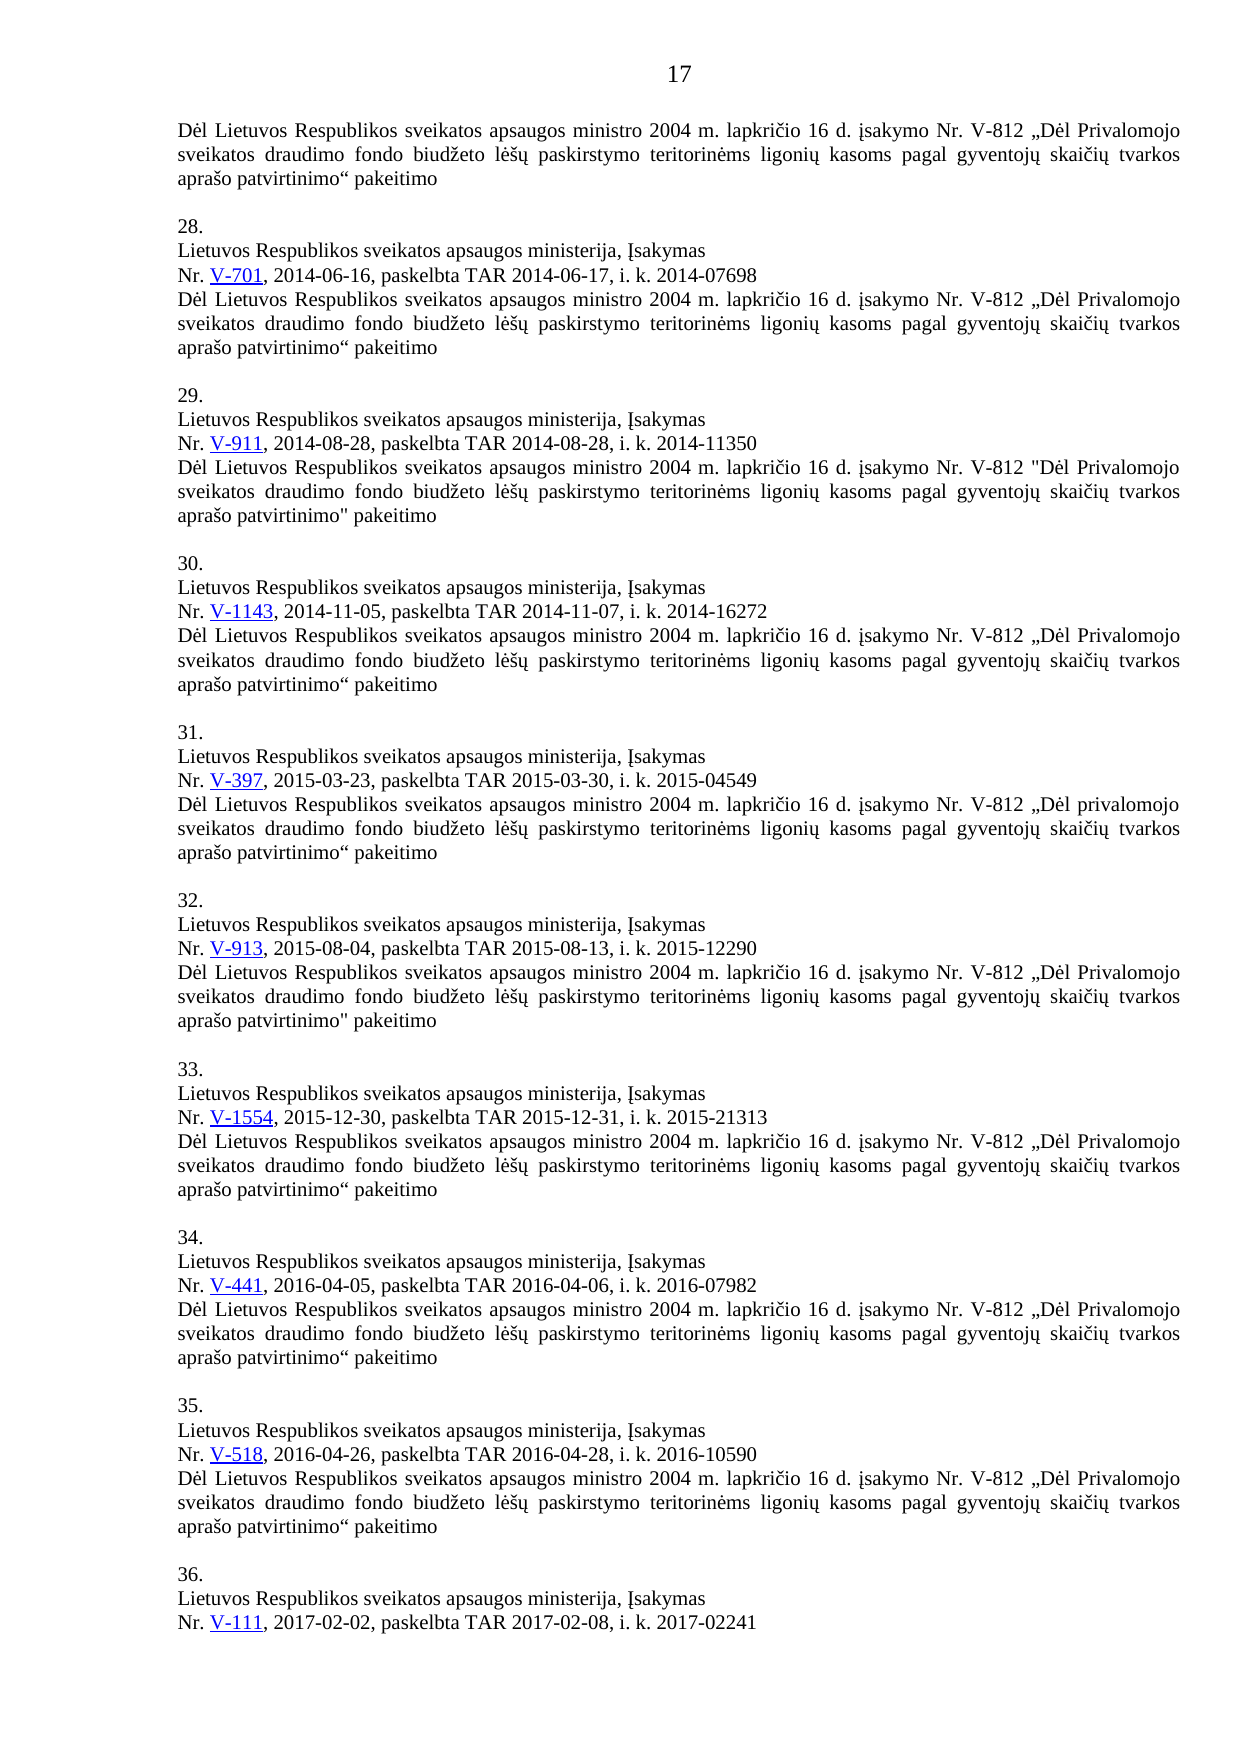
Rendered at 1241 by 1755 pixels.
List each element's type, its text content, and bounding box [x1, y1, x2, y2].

text Dėl Lietuvos Respublikos sveikatos apsaugos ministro 2004 m. lapkričio 16 d. įsakymo Nr. V-812 „Dėl Privalomojo sveikatos draudimo fondo biudžeto lėšų paskirstymo teritorinėms ligonių kasoms pagal gyventojų skaičių tvarkos aprašo patvirtinimo“ pakeitimo [177, 1466, 1181, 1538]
text Lietuvos Respublikos sveikatos apsaugos ministerija, Įsakymas [177, 238, 1181, 262]
text Nr. V-397, 2015-03-23, paskelbta TAR 2015-03-30, i. k. 2015-04549 [177, 768, 1181, 792]
text Lietuvos Respublikos sveikatos apsaugos ministerija, Įsakymas [177, 1417, 1181, 1442]
text Nr. V-441, 2016-04-05, paskelbta TAR 2016-04-06, i. k. 2016-07982 [177, 1273, 1181, 1297]
text Nr. V-111, 2017-02-02, paskelbta TAR 2017-02-08, i. k. 2017-02241 [177, 1610, 1181, 1634]
text Lietuvos Respublikos sveikatos apsaugos ministerija, Įsakymas [177, 407, 1181, 431]
text Nr. V-911, 2014-08-28, paskelbta TAR 2014-08-28, i. k. 2014-11350 [177, 431, 1181, 455]
text Dėl Lietuvos Respublikos sveikatos apsaugos ministro 2004 m. lapkričio 16 d. įsakymo Nr. V-812 „Dėl Privalomojo sveikatos draudimo fondo biudžeto lėšų paskirstymo teritorinėms ligonių kasoms pagal gyventojų skaičių tvarkos aprašo patvirtinimo“ pakeitimo [177, 1129, 1181, 1201]
text Lietuvos Respublikos sveikatos apsaugos ministerija, Įsakymas [177, 1586, 1181, 1610]
text Dėl Lietuvos Respublikos sveikatos apsaugos ministro 2004 m. lapkričio 16 d. įsakymo Nr. V-812 „Dėl Privalomojo sveikatos draudimo fondo biudžeto lėšų paskirstymo teritorinėms ligonių kasoms pagal gyventojų skaičių tvarkos aprašo patvirtinimo“ pakeitimo [177, 287, 1181, 359]
text Dėl Lietuvos Respublikos sveikatos apsaugos ministro 2004 m. lapkričio 16 d. įsakymo Nr. V-812 „Dėl privalomojo sveikatos draudimo fondo biudžeto lėšų paskirstymo teritorinėms ligonių kasoms pagal gyventojų skaičių tvarkos aprašo patvirtinimo“ pakeitimo [177, 792, 1181, 864]
text Nr. V-1554, 2015-12-30, paskelbta TAR 2015-12-31, i. k. 2015-21313 [177, 1105, 1181, 1129]
text 29. [177, 383, 1181, 407]
text Dėl Lietuvos Respublikos sveikatos apsaugos ministro 2004 m. lapkričio 16 d. įsakymo Nr. V-812 „Dėl Privalomojo sveikatos draudimo fondo biudžeto lėšų paskirstymo teritorinėms ligonių kasoms pagal gyventojų skaičių tvarkos aprašo patvirtinimo“ pakeitimo [177, 118, 1181, 190]
text 28. [177, 214, 1181, 238]
text Dėl Lietuvos Respublikos sveikatos apsaugos ministro 2004 m. lapkričio 16 d. įsakymo Nr. V-812 „Dėl Privalomojo sveikatos draudimo fondo biudžeto lėšų paskirstymo teritorinėms ligonių kasoms pagal gyventojų skaičių tvarkos aprašo patvirtinimo“ pakeitimo [177, 1297, 1181, 1369]
text Dėl Lietuvos Respublikos sveikatos apsaugos ministro 2004 m. lapkričio 16 d. įsakymo Nr. V-812 „Dėl Privalomojo sveikatos draudimo fondo biudžeto lėšų paskirstymo teritorinėms ligonių kasoms pagal gyventojų skaičių tvarkos aprašo patvirtinimo" pakeitimo [177, 960, 1181, 1032]
text Dėl Lietuvos Respublikos sveikatos apsaugos ministro 2004 m. lapkričio 16 d. įsakymo Nr. V-812 „Dėl Privalomojo sveikatos draudimo fondo biudžeto lėšų paskirstymo teritorinėms ligonių kasoms pagal gyventojų skaičių tvarkos aprašo patvirtinimo“ pakeitimo [177, 623, 1181, 696]
text Lietuvos Respublikos sveikatos apsaugos ministerija, Įsakymas [177, 575, 1181, 599]
text 35. [177, 1393, 1181, 1417]
text 34. [177, 1225, 1181, 1249]
text Nr. V-1143, 2014-11-05, paskelbta TAR 2014-11-07, i. k. 2014-16272 [177, 599, 1181, 623]
text Lietuvos Respublikos sveikatos apsaugos ministerija, Įsakymas [177, 1249, 1181, 1273]
text Nr. V-518, 2016-04-26, paskelbta TAR 2016-04-28, i. k. 2016-10590 [177, 1442, 1181, 1466]
text Lietuvos Respublikos sveikatos apsaugos ministerija, Įsakymas [177, 744, 1181, 768]
text Lietuvos Respublikos sveikatos apsaugos ministerija, Įsakymas [177, 912, 1181, 936]
text 31. [177, 720, 1181, 744]
text 36. [177, 1562, 1181, 1586]
text Dėl Lietuvos Respublikos sveikatos apsaugos ministro 2004 m. lapkričio 16 d. įsakymo Nr. V-812 "Dėl Privalomojo sveikatos draudimo fondo biudžeto lėšų paskirstymo teritorinėms ligonių kasoms pagal gyventojų skaičių tvarkos aprašo patvirtinimo" pakeitimo [177, 455, 1181, 527]
text 32. [177, 888, 1181, 912]
text 30. [177, 551, 1181, 575]
text Lietuvos Respublikos sveikatos apsaugos ministerija, Įsakymas [177, 1081, 1181, 1105]
text Nr. V-701, 2014-06-16, paskelbta TAR 2014-06-17, i. k. 2014-07698 [177, 262, 1181, 287]
text 33. [177, 1057, 1181, 1081]
text Nr. V-913, 2015-08-04, paskelbta TAR 2015-08-13, i. k. 2015-12290 [177, 936, 1181, 960]
